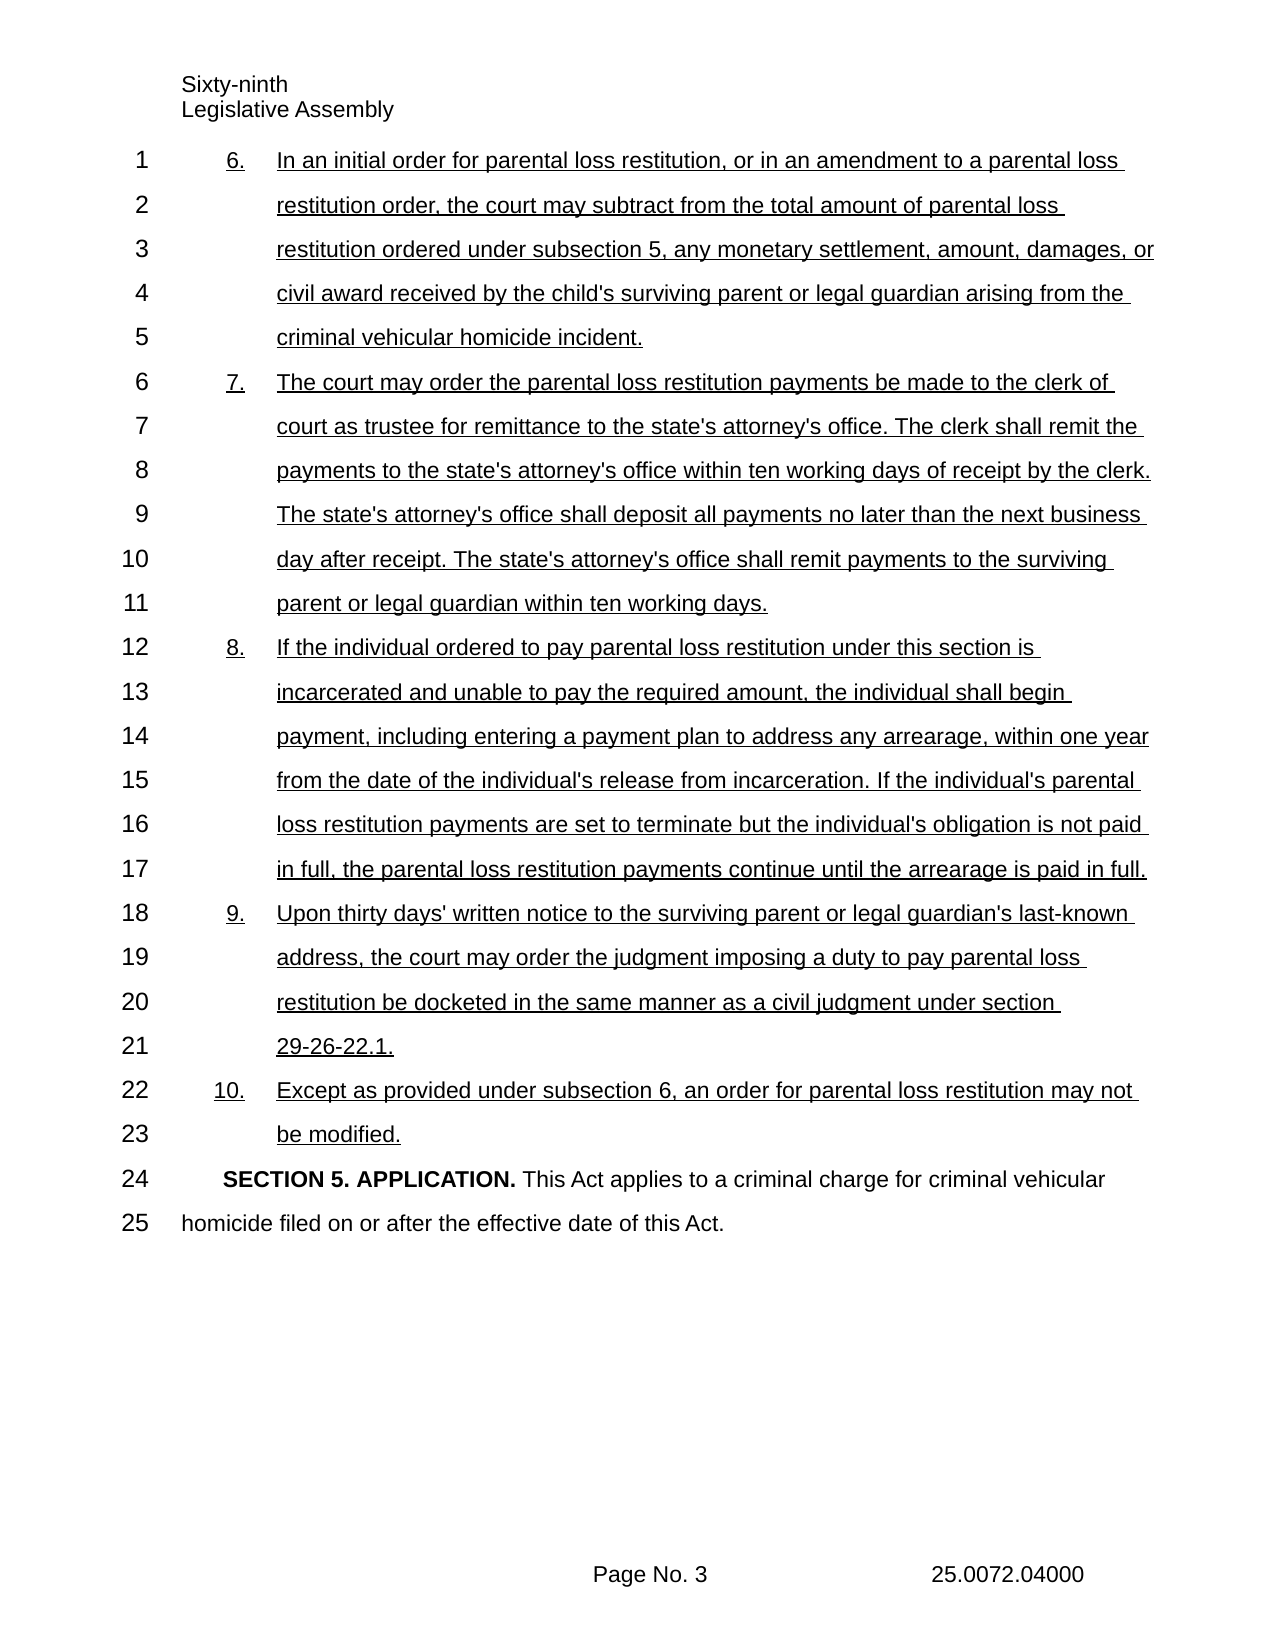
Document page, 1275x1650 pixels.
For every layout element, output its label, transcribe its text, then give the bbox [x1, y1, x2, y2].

text SECTION 5. APPLICATION. This Act applies to a criminal charge for criminal vehicular homicide filed on or after the effective date of this Act. [181, 1152, 1154, 1240]
text 10. Except as provided under subsection 6, an order for parental loss restitution may not be modified. [181, 1063, 1154, 1152]
text 7. The court may order the parental loss restitution payments be made to the clerk of court as trustee for remittance to the state's attorney's office. The clerk shall remit the payments to the state's attorney's office within ten working days of receipt by the clerk. The state's attorney's office shall deposit all payments no later than the next business day after receipt. The state's attorney's office shall remit payments to the surviving parent or legal guardian within ten working days. [181, 355, 1154, 620]
text 9. Upon thirty days' written notice to the surviving parent or legal guardian's last-known address, the court may order the judgment imposing a duty to pay parental loss restitution be docketed in the same manner as a civil judgment under section 29‑26‑22.1. [181, 886, 1154, 1063]
text 8. If the individual ordered to pay parental loss restitution under this section is incarcerated and unable to pay the required amount, the individual shall begin payment, including entering a payment plan to address any arrearage, within one year from the date of the individual's release from incarceration. If the individual's parental loss restitution payments are set to terminate but the individual's obligation is not paid in full, the parental loss restitution payments continue until the arrearage is paid in full. [181, 620, 1154, 886]
text 6. In an initial order for parental loss restitution, or in an amendment to a parental loss restitution order, the court may subtract from the total amount of parental loss restitution ordered under subsection 5, any monetary settlement, amount, damages, or civil award received by the child's surviving parent or legal guardian arising from the criminal vehicular homicide incident. [181, 133, 1154, 355]
